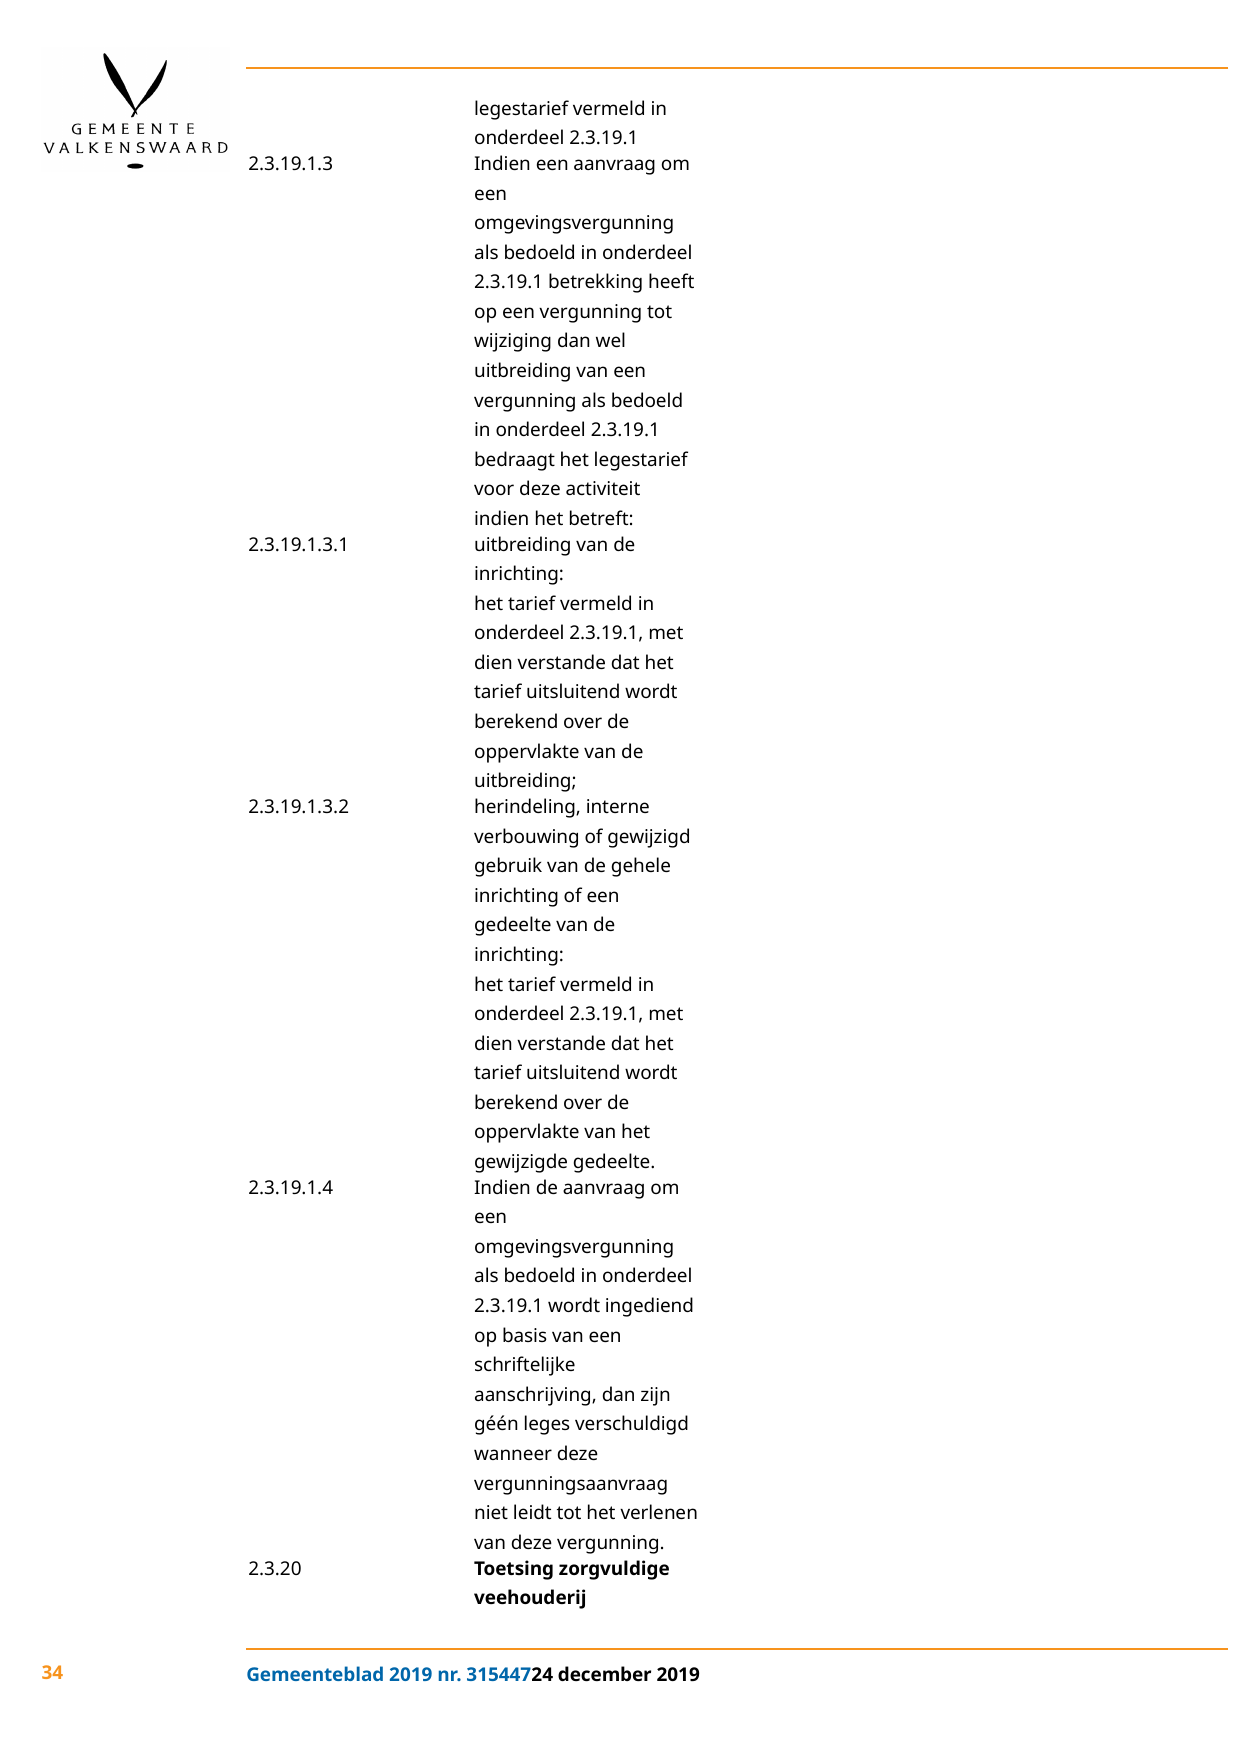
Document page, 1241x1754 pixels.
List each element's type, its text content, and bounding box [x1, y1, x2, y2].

table_cell [926, 793, 1152, 1174]
table_cell [926, 531, 1152, 793]
table_cell Indien de aanvraag om een omgevingsvergunning als bedoeld in onderdeel 2.3.19.1 wordt ingediend op basis van een schriftelijke aanschrijving, dan zijn géén leges verschuldigd wanneer deze vergunningsaanvraag niet leidt tot het verlenen van deze vergunning. [474, 1174, 700, 1555]
table_cell legestarief vermeld in onderdeel 2.3.19.1 [474, 95, 700, 150]
table_cell herindeling, interne verbouwing of gewijzigd gebruik van de gehele inrichting of een gedeelte van de inrichting: het tarief vermeld in onderdeel 2.3.19.1, met dien verstande dat het tarief uitsluitend wordt berekend over de oppervlakte van het gewijzigde gedeelte. [474, 793, 700, 1174]
table_cell 2.3.19.1.3.2 [248, 793, 474, 1174]
picture [41, 47, 231, 172]
table_cell 2.3.19.1.4 [248, 1174, 474, 1555]
table_cell [700, 95, 926, 150]
table_cell 2.3.19.1.3.1 [248, 531, 474, 793]
table_cell [700, 150, 926, 531]
table_cell [700, 793, 926, 1174]
table_cell [700, 1555, 926, 1610]
table_cell [926, 1174, 1152, 1555]
table_cell uitbreiding van de inrichting: het tarief vermeld in onderdeel 2.3.19.1, met dien verstande dat het tarief uitsluitend wordt berekend over de oppervlakte van de uitbreiding; [474, 531, 700, 793]
table_cell 2.3.19.1.3 [248, 150, 474, 531]
table_cell [248, 95, 474, 150]
table_cell [700, 531, 926, 793]
table_cell Toetsing zorgvuldige veehouderij [474, 1555, 700, 1610]
table_cell [700, 1174, 926, 1555]
table_cell [926, 150, 1152, 531]
table_cell [926, 1555, 1152, 1610]
table_cell Indien een aanvraag om een omgevingsvergunning als bedoeld in onderdeel 2.3.19.1 betrekking heeft op een vergunning tot wijziging dan wel uitbreiding van een vergunning als bedoeld in onderdeel 2.3.19.1 bedraagt het legestarief voor deze activiteit indien het betreft: [474, 150, 700, 531]
table_cell [926, 95, 1152, 150]
table_cell 2.3.20 [248, 1555, 474, 1610]
